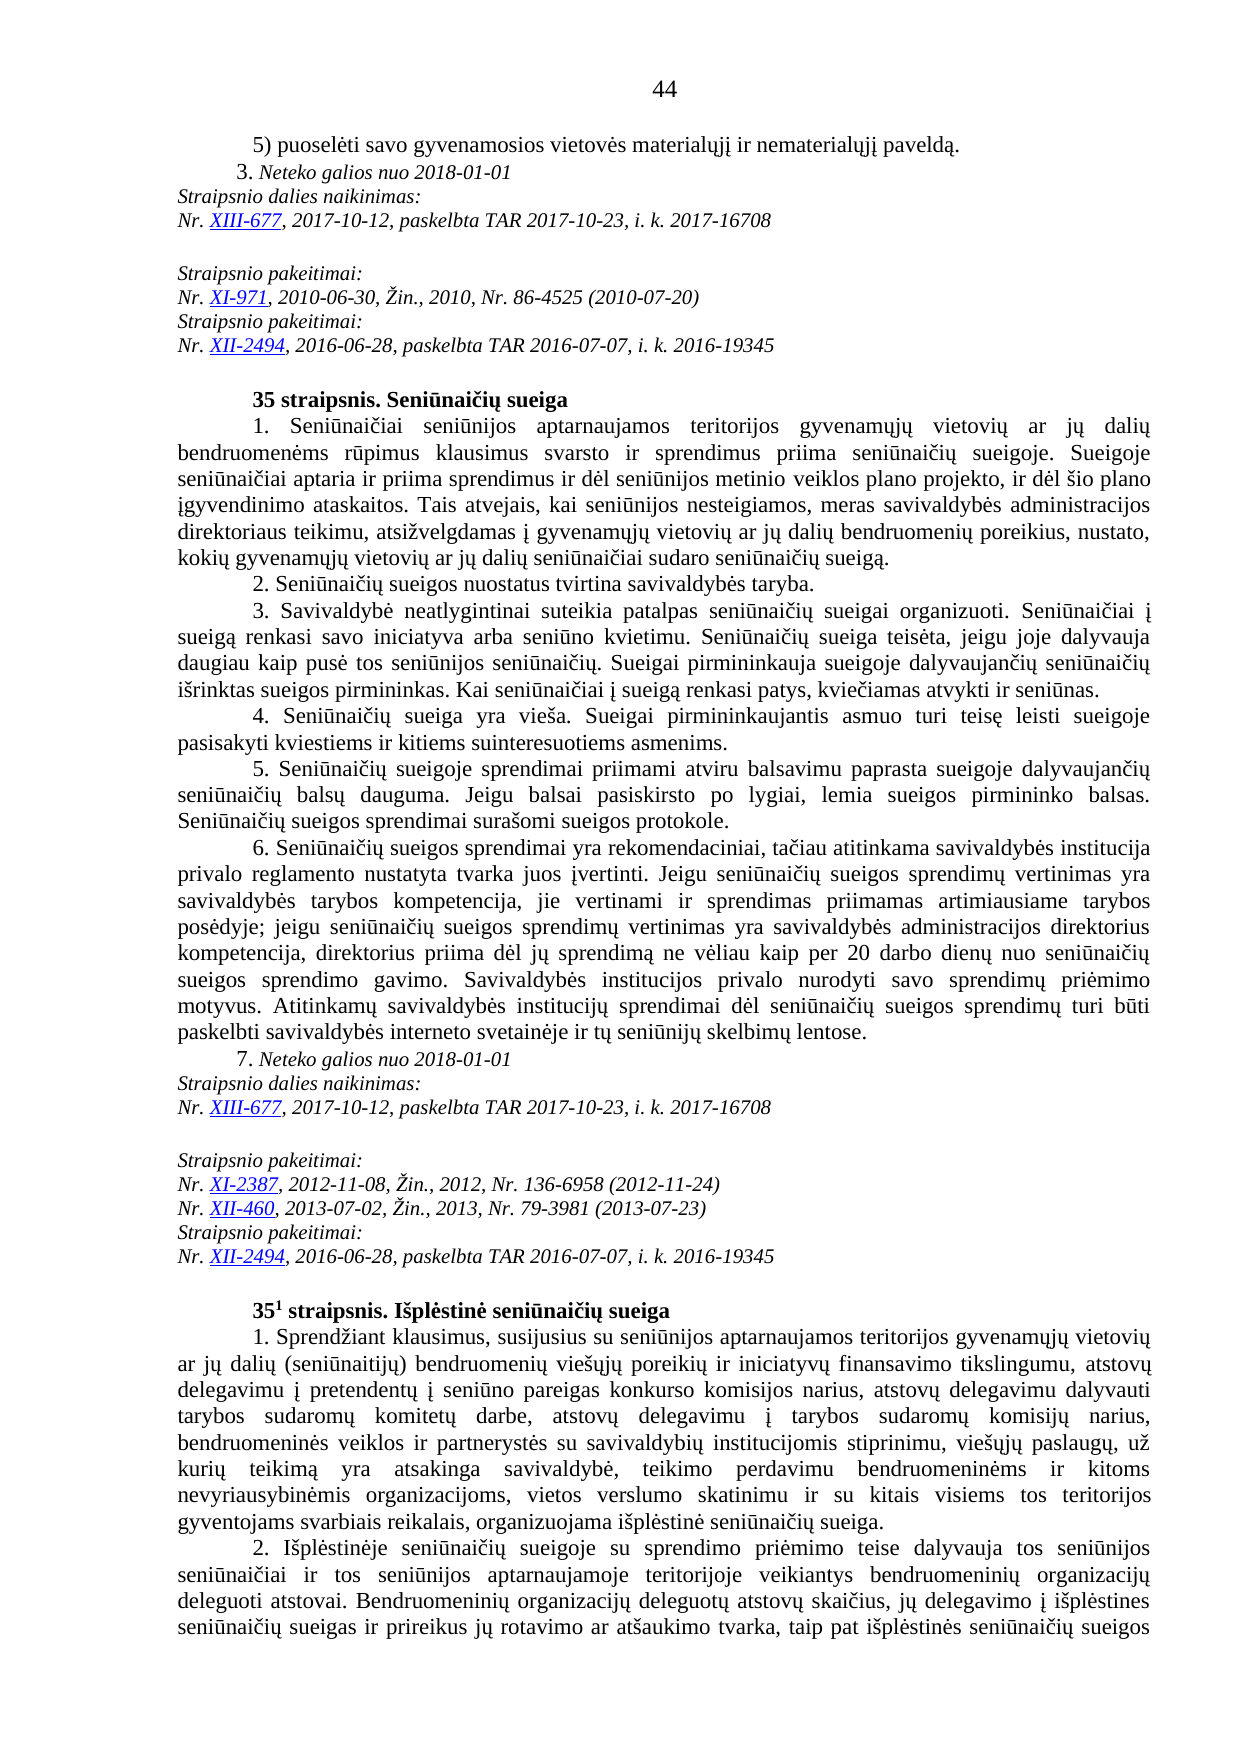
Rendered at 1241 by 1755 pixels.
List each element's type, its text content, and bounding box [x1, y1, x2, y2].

text 1. Seniūnaičiai seniūnijos aptarnaujamos teritorijos gyvenamųjų vietovių ar jų dalių bendruomenėms rūpimus klausimus svarsto ir sprendimus priima seniūnaičių sueigoje. Sueigoje seniūnaičiai aptaria ir priima sprendimus ir dėl seniūnijos metinio veiklos plano projekto, ir dėl šio plano įgyvendinimo ataskaitos. Tais atvejais, kai seniūnijos nesteigiamos, meras savivaldybės administracijos direktoriaus teikimu, atsižvelgdamas į gyvenamųjų vietovių ar jų dalių bendruomenių poreikius, nustato, kokių gyvenamųjų vietovių ar jų dalių seniūnaičiai sudaro seniūnaičių sueigą. [177, 412, 1152, 570]
text Nr. XIII-677, 2017-10-12, paskelbta TAR 2017-10-23, i. k. 2017-16708 [177, 208, 1152, 232]
text 3. Savivaldybė neatlygintinai suteikia patalpas seniūnaičių sueigai organizuoti. Seniūnaičiai į sueigą renkasi savo iniciatyva arba seniūno kvietimu. Seniūnaičių sueiga teisėta, jeigu joje dalyvauja daugiau kaip pusė tos seniūnijos seniūnaičių. Sueigai pirmininkauja sueigoje dalyvaujančių seniūnaičių išrinktas sueigos pirmininkas. Kai seniūnaičiai į sueigą renkasi patys, kviečiamas atvykti ir seniūnas. [177, 597, 1152, 702]
text 5) puoselėti savo gyvenamosios vietovės materialųjį ir nematerialųjį paveldą. [177, 131, 1152, 158]
text Straipsnio dalies naikinimas: [177, 184, 1152, 208]
text 4. Seniūnaičių sueiga yra vieša. Sueigai pirmininkaujantis asmuo turi teisę leisti sueigoje pasisakyti kviestiems ir kitiems suinteresuotiems asmenims. [177, 702, 1152, 755]
text Nr. XII-2494, 2016-06-28, paskelbta TAR 2016-07-07, i. k. 2016-19345 [177, 1244, 1152, 1268]
text 7. Neteko galios nuo 2018-01-01 [177, 1045, 1152, 1071]
text Straipsnio dalies naikinimas: [177, 1071, 1152, 1095]
text Nr. XI-2387, 2012-11-08, Žin., 2012, Nr. 136-6958 (2012-11-24) [177, 1172, 1152, 1196]
text 2. Išplėstinėje seniūnaičių sueigoje su sprendimo priėmimo teise dalyvauja tos seniūnijos seniūnaičiai ir tos seniūnijos aptarnaujamoje teritorijoje veikiantys bendruomeninių organizacijų deleguoti atstovai. Bendruomeninių organizacijų deleguotų atstovų skaičius, jų delegavimo į išplėstines seniūnaičių sueigas ir prireikus jų rotavimo ar atšaukimo tvarka, taip pat išplėstinės seniūnaičių sueigos [177, 1534, 1152, 1640]
text Straipsnio pakeitimai: [177, 1148, 1152, 1172]
text Straipsnio pakeitimai: [177, 1220, 1152, 1244]
text 2. Seniūnaičių sueigos nuostatus tvirtina savivaldybės taryba. [177, 570, 1152, 597]
text 3. Neteko galios nuo 2018-01-01 [177, 158, 1152, 184]
text 351 straipsnis. Išplėstinė seniūnaičių sueiga [177, 1297, 1152, 1323]
text Straipsnio pakeitimai: [177, 261, 1152, 285]
text 35 straipsnis. Seniūnaičių sueiga [177, 386, 1152, 412]
text Straipsnio pakeitimai: [177, 309, 1152, 333]
text Nr. XIII-677, 2017-10-12, paskelbta TAR 2017-10-23, i. k. 2017-16708 [177, 1095, 1152, 1119]
text Nr. XI-971, 2010-06-30, Žin., 2010, Nr. 86-4525 (2010-07-20) [177, 285, 1152, 309]
text Nr. XII-2494, 2016-06-28, paskelbta TAR 2016-07-07, i. k. 2016-19345 [177, 333, 1152, 357]
text 1. Sprendžiant klausimus, susijusius su seniūnijos aptarnaujamos teritorijos gyvenamųjų vietovių ar jų dalių (seniūnaitijų) bendruomenių viešųjų poreikių ir iniciatyvų finansavimo tikslingumu, atstovų delegavimu į pretendentų į seniūno pareigas konkurso komisijos narius, atstovų delegavimu dalyvauti tarybos sudaromų komitetų darbe, atstovų delegavimu į tarybos sudaromų komisijų narius, bendruomeninės veiklos ir partnerystės su savivaldybių institucijomis stiprinimu, viešųjų paslaugų, už kurių teikimą yra atsakinga savivaldybė, teikimo perdavimu bendruomeninėms ir kitoms nevyriausybinėmis organizacijoms, vietos verslumo skatinimu ir su kitais visiems tos teritorijos gyventojams svarbiais reikalais, organizuojama išplėstinė seniūnaičių sueiga. [177, 1323, 1152, 1534]
text 6. Seniūnaičių sueigos sprendimai yra rekomendaciniai, tačiau atitinkama savivaldybės institucija privalo reglamento nustatyta tvarka juos įvertinti. Jeigu seniūnaičių sueigos sprendimų vertinimas yra savivaldybės tarybos kompetencija, jie vertinami ir sprendimas priimamas artimiausiame tarybos posėdyje; jeigu seniūnaičių sueigos sprendimų vertinimas yra savivaldybės administracijos direktorius kompetencija, direktorius priima dėl jų sprendimą ne vėliau kaip per 20 darbo dienų nuo seniūnaičių sueigos sprendimo gavimo. Savivaldybės institucijos privalo nurodyti savo sprendimų priėmimo motyvus. Atitinkamų savivaldybės institucijų sprendimai dėl seniūnaičių sueigos sprendimų turi būti paskelbti savivaldybės interneto svetainėje ir tų seniūnijų skelbimų lentose. [177, 834, 1152, 1045]
text Nr. XII-460, 2013-07-02, Žin., 2013, Nr. 79-3981 (2013-07-23) [177, 1196, 1152, 1220]
text 5. Seniūnaičių sueigoje sprendimai priimami atviru balsavimu paprasta sueigoje dalyvaujančių seniūnaičių balsų dauguma. Jeigu balsai pasiskirsto po lygiai, lemia sueigos pirmininko balsas. Seniūnaičių sueigos sprendimai surašomi sueigos protokole. [177, 755, 1152, 834]
